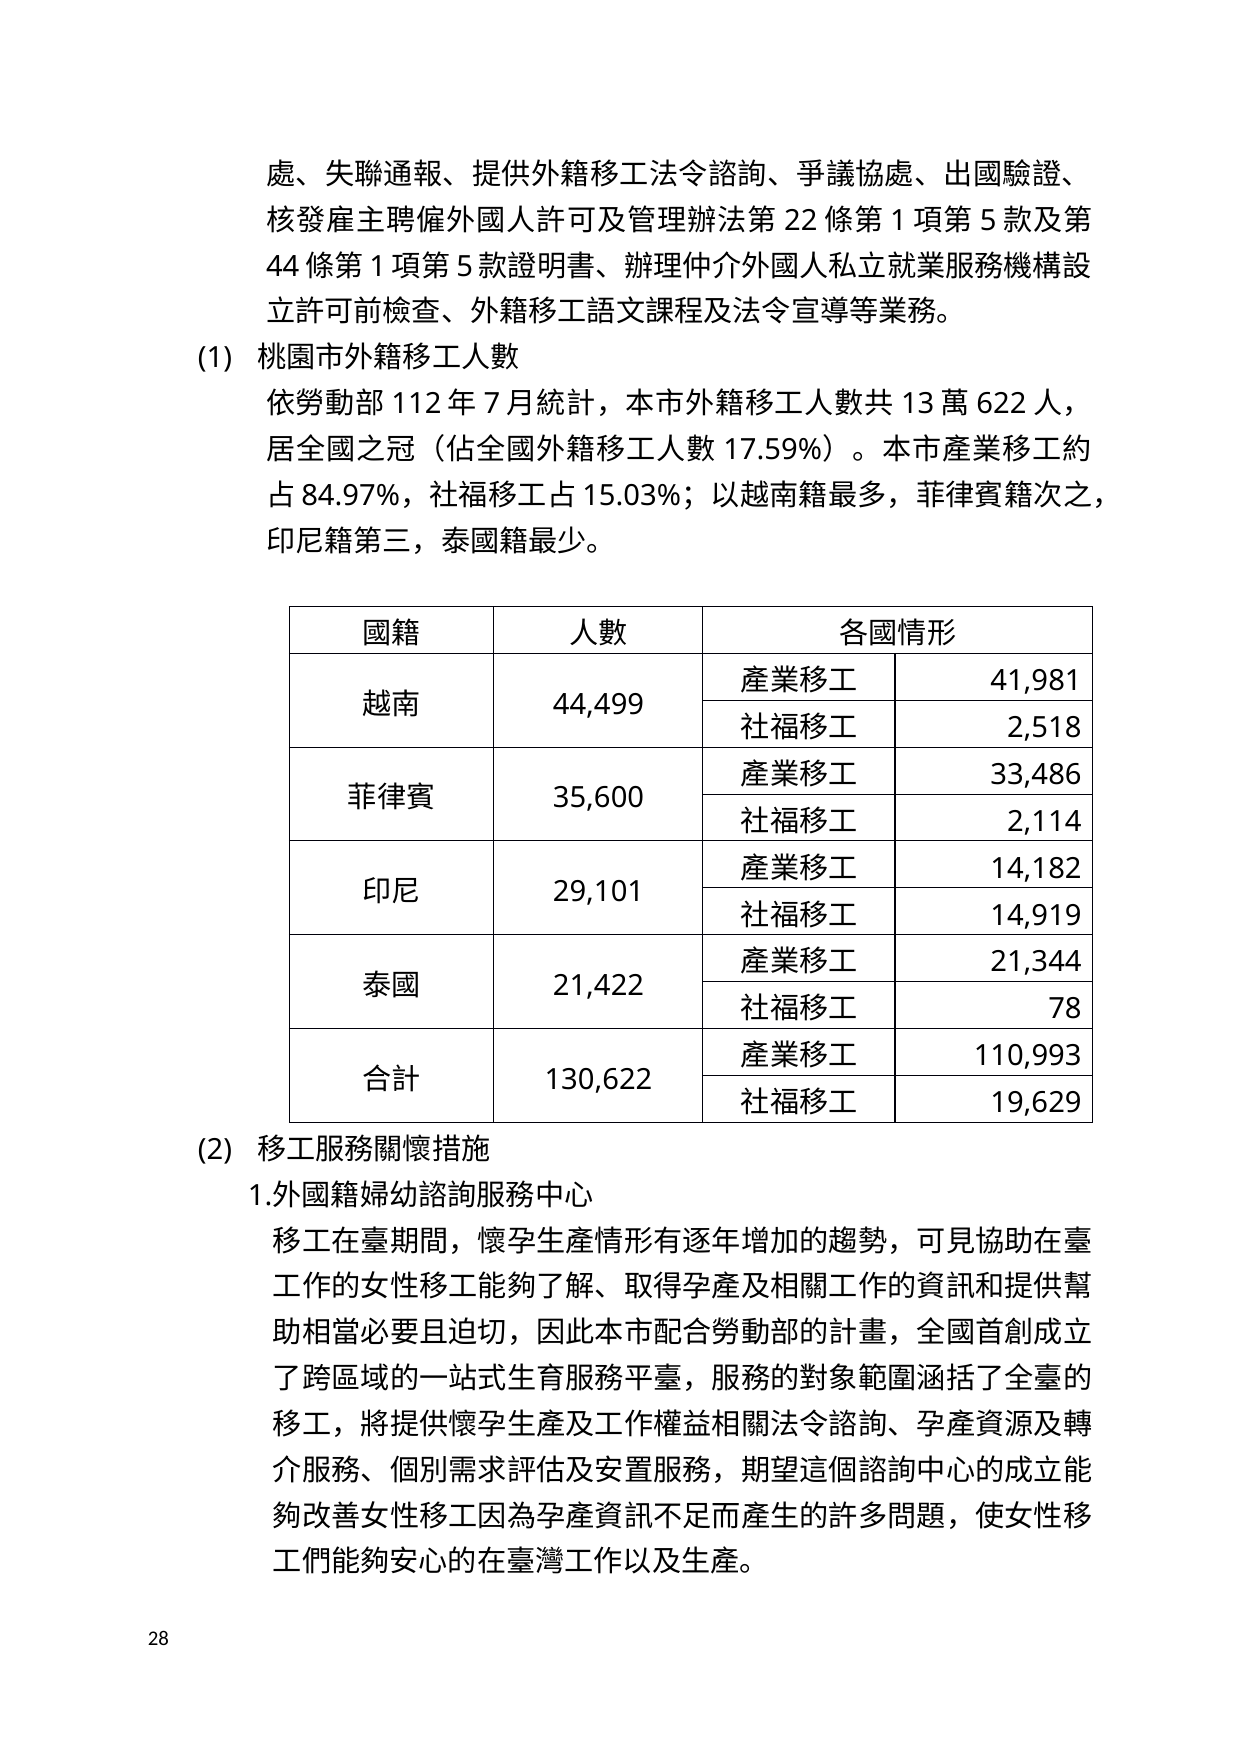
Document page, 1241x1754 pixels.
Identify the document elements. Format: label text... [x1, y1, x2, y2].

table_cell 78 [896, 982, 1092, 1028]
table_cell 社福移工 [703, 888, 894, 934]
table_cell 合計 [290, 1029, 493, 1122]
list 移工服務關懷措施 [198, 1123, 1092, 1168]
table_cell 產業移工 [703, 748, 894, 793]
table_cell 2,114 [896, 795, 1092, 840]
text 依勞動部112年7月統計，本市外籍移工人數共13萬622人，居全國之冠（佔全國外籍移工人數17.59%）。本市產業移工約占84.97%，社福移工占15.03%；以越南籍最多，菲律賓籍次之，印尼籍第三，泰國籍最少。 [266, 377, 1092, 560]
table_cell 產業移工 [703, 654, 894, 700]
table_cell 33,486 [896, 748, 1092, 793]
table_cell 越南 [290, 654, 493, 747]
table_header 人數 [494, 607, 702, 653]
text 處、失聯通報、提供外籍移工法令諮詢、爭議協處、出國驗證、核發雇主聘僱外國人許可及管理辦法第22條第1項第5款及第44條第1項第5款證明書、辦理仲介外國人私立就業服務機構設立許可前檢查、外籍移工語文課程及法令宣導等業務。 [266, 148, 1092, 331]
table_header 各國情形 [703, 607, 1092, 653]
table_cell 130,622 [494, 1029, 702, 1122]
list 桃園市外籍移工人數 [198, 331, 1092, 377]
table_cell 社福移工 [703, 982, 894, 1028]
table_cell 印尼 [290, 841, 493, 934]
table_cell 44,499 [494, 654, 702, 747]
text 1.外國籍婦幼諮詢服務中心 [248, 1168, 1092, 1214]
table_cell 21,422 [494, 935, 702, 1028]
table_cell 2,518 [896, 701, 1092, 747]
table_cell 41,981 [896, 654, 1092, 700]
table_cell 社福移工 [703, 1076, 894, 1122]
table_cell 菲律賓 [290, 748, 493, 840]
text 移工在臺期間，懷孕生產情形有逐年增加的趨勢，可見協助在臺工作的女性移工能夠了解、取得孕產及相關工作的資訊和提供幫助相當必要且迫切，因此本市配合勞動部的計畫，全國首創成立了跨區域的一站式生育服務平臺，服務的對象範圍涵括了全臺的移工，將提供懷孕生產及工作權益相關法令諮詢、孕產資源及轉介服務、個別需求評估及安置服務，期望這個諮詢中心的成立能夠改善女性移工因為孕產資訊不足而產生的許多問題，使女性移工們能夠安心的在臺灣工作以及生產。 [273, 1214, 1092, 1581]
table_cell 產業移工 [703, 841, 894, 887]
table_cell 19,629 [896, 1076, 1092, 1122]
table_cell 社福移工 [703, 795, 894, 840]
table_cell 泰國 [290, 935, 493, 1028]
table_cell 14,182 [896, 841, 1092, 887]
table_cell 14,919 [896, 888, 1092, 934]
table_cell 社福移工 [703, 701, 894, 747]
table_cell 產業移工 [703, 935, 894, 981]
table_cell 產業移工 [703, 1029, 894, 1075]
table_header 國籍 [290, 607, 493, 653]
table_cell 35,600 [494, 748, 702, 840]
table_cell 110,993 [896, 1029, 1092, 1075]
table_cell 29,101 [494, 841, 702, 934]
table_cell 21,344 [896, 935, 1092, 981]
